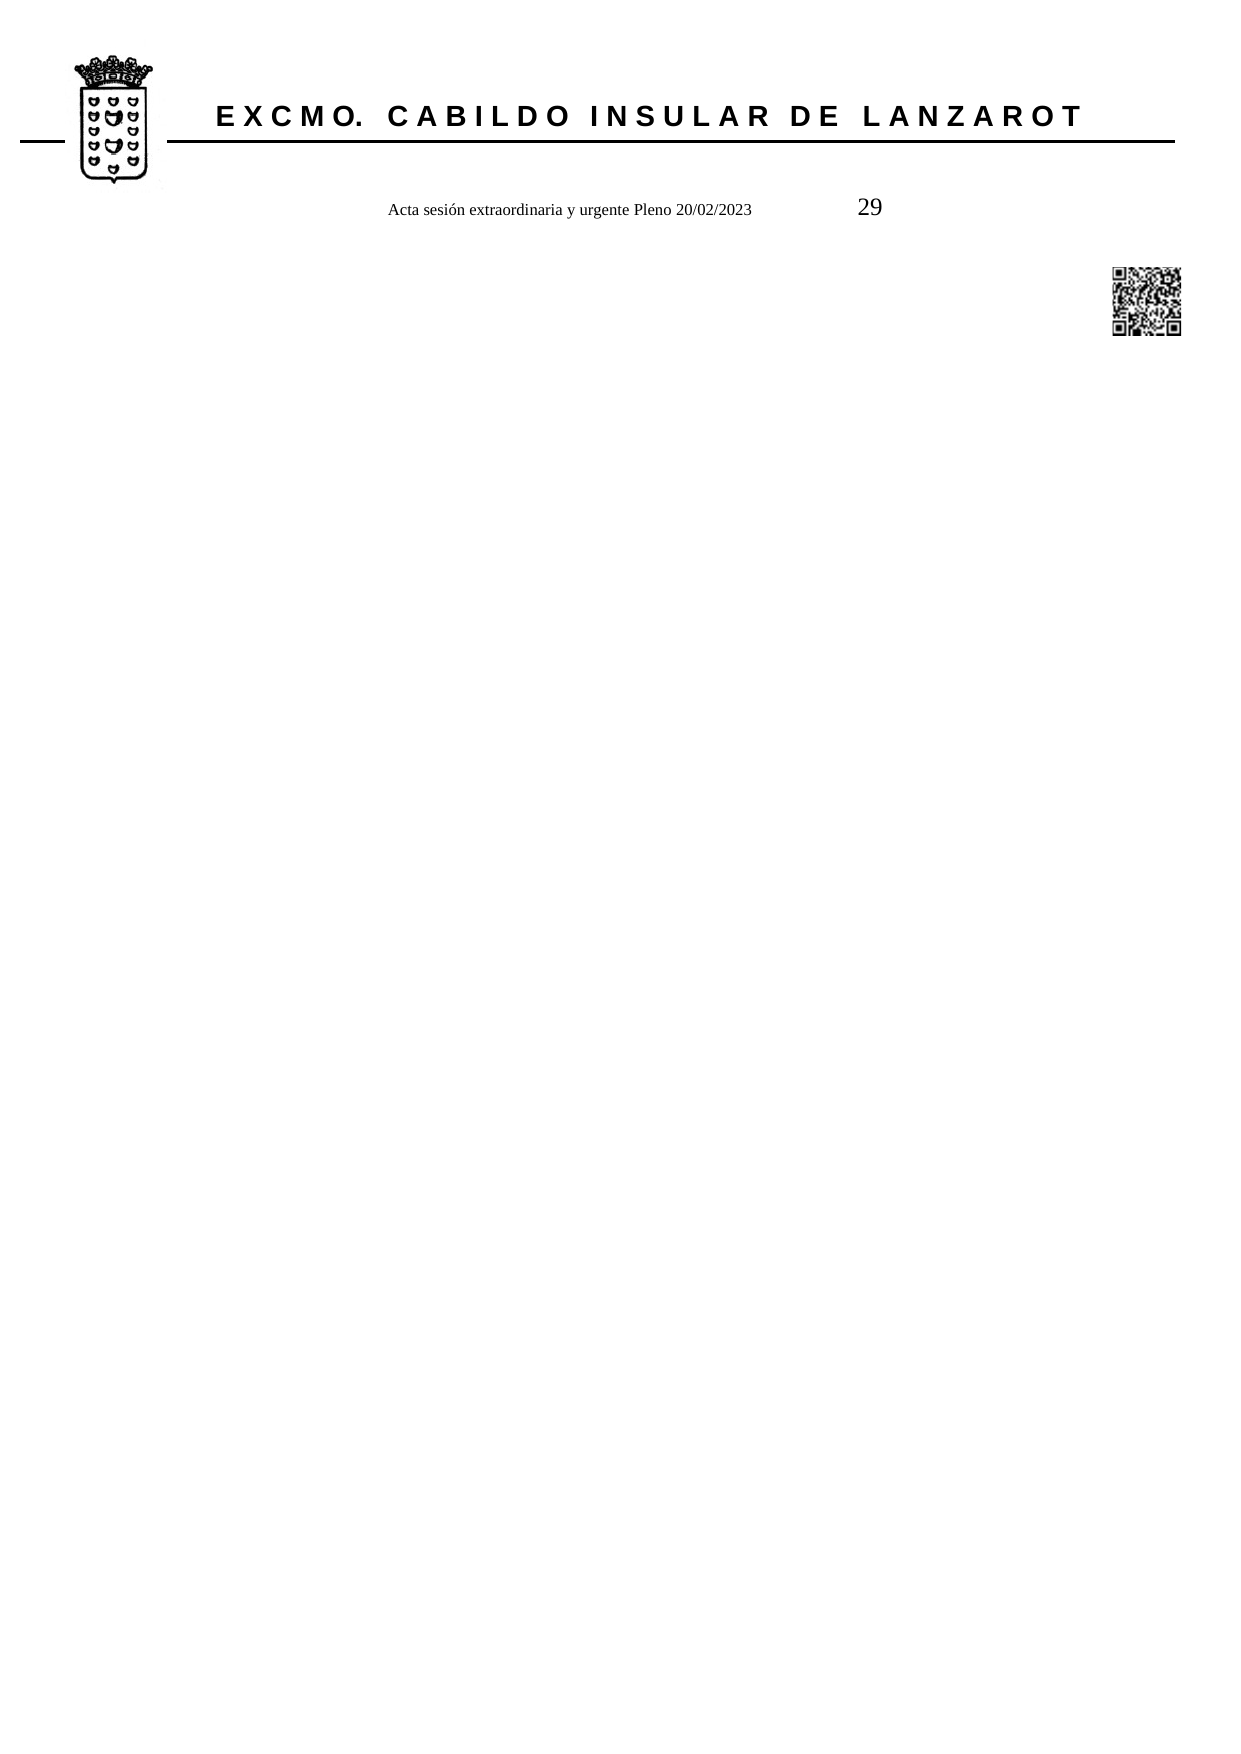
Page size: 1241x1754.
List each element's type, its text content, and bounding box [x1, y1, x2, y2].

picture [65, 39, 167, 193]
text Acta sesión extraordinaria y urgente Pleno 20/02/2023 29 [388, 192, 1192, 220]
picture [1112, 267, 1182, 336]
